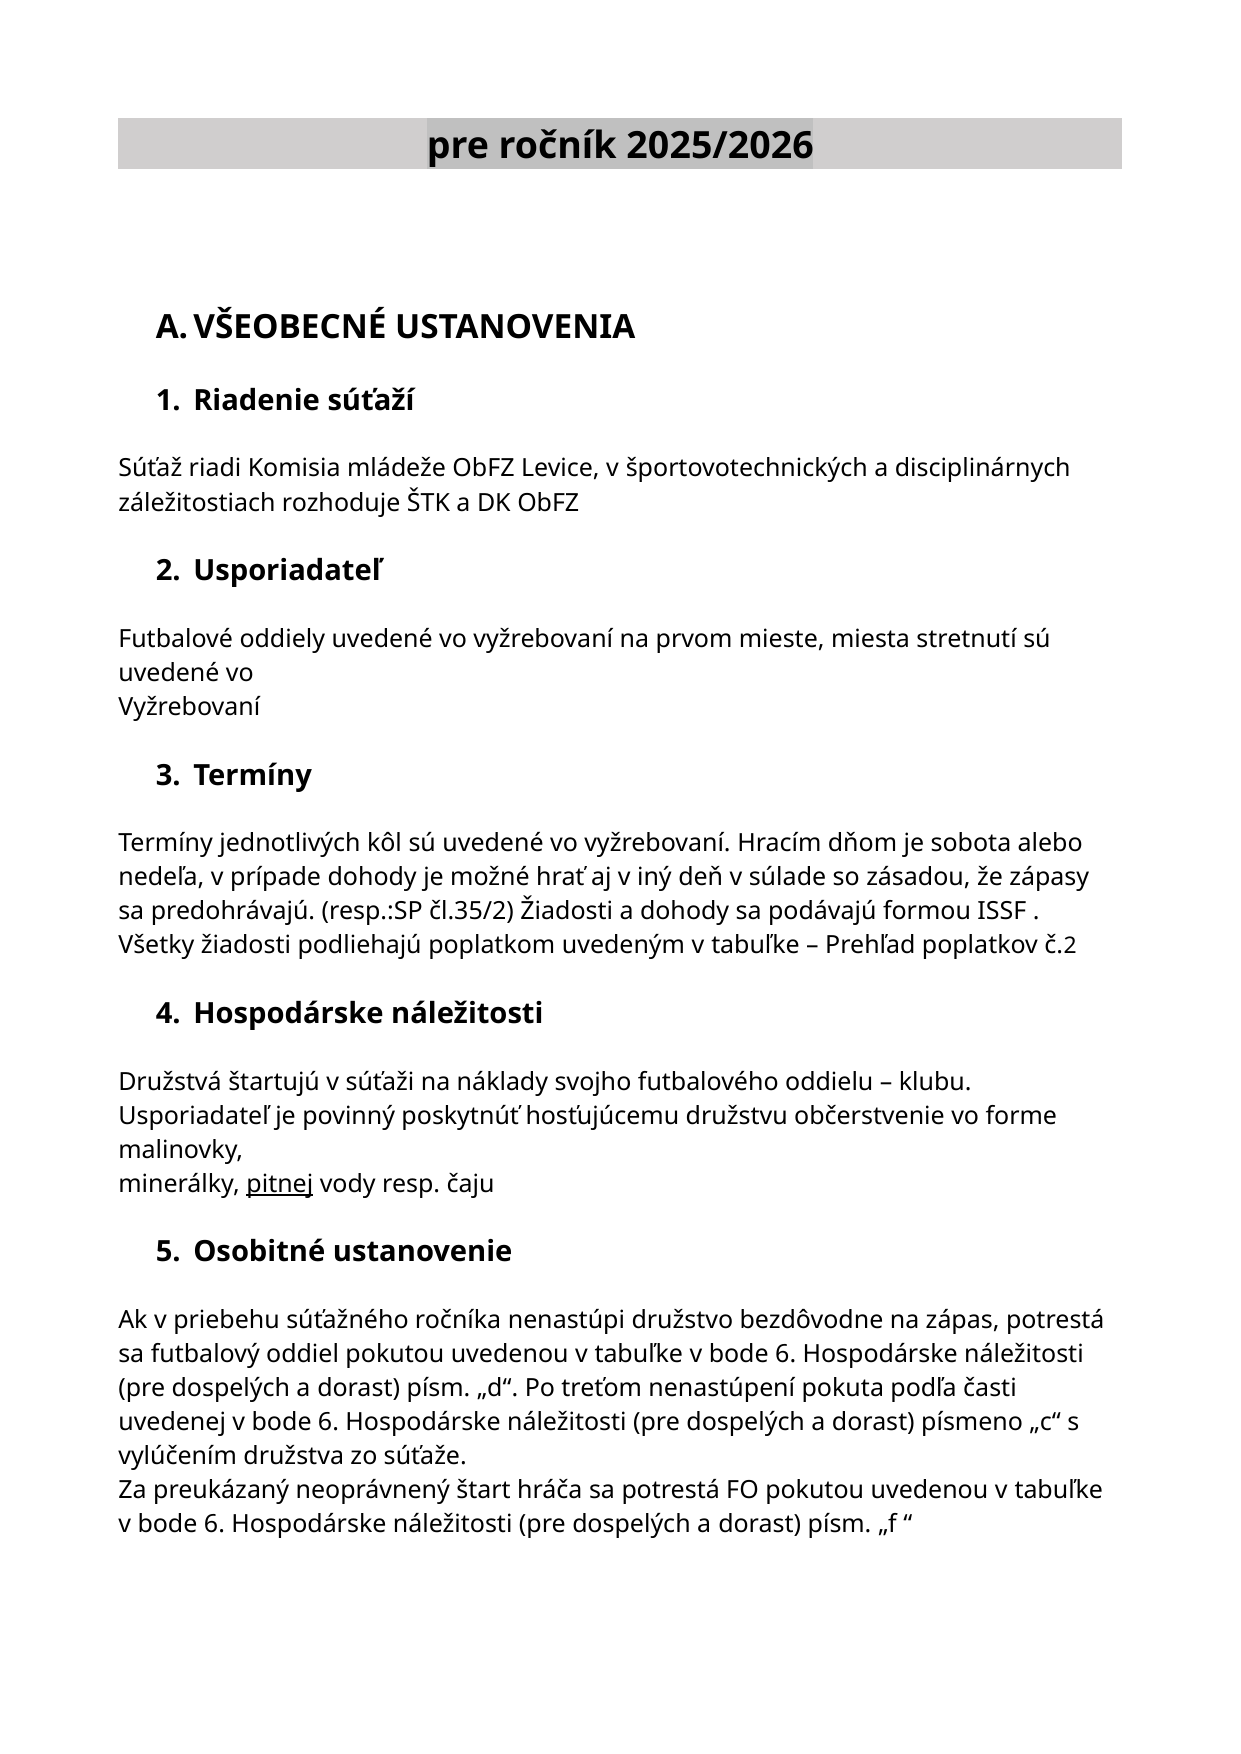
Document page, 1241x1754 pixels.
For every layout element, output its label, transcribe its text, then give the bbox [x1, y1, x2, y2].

text Usporiadateľ je povinný poskytnúť hosťujúcemu družstvu občerstvenie vo forme malinovky, [118, 1097, 1122, 1165]
list Osobitné ustanovenie [156, 1231, 1122, 1270]
list Riadenie súťaží [156, 379, 1122, 419]
list Usporiadateľ [156, 549, 1122, 589]
text Ak v priebehu súťažného ročníka nenastúpi družstvo bezdôvodne na zápas, potrestá sa futbalový oddiel pokutou uvedenou v tabuľke v bode 6. Hospodárske náležitosti (pre dospelých a dorast) písm. „d“. Po treťom nenastúpení pokuta podľa časti uvedenej v bode 6. Hospodárske náležitosti (pre dospelých a dorast) písmeno „c“ s vylúčením družstva zo súťaže. [118, 1302, 1122, 1472]
text minerálky, pitnej vody resp. čaju [118, 1165, 1122, 1199]
text Vyžrebovaní [118, 688, 1122, 723]
list VŠEOBECNÉ USTANOVENIA [156, 302, 1122, 348]
list Hospodárske náležitosti [156, 992, 1122, 1032]
text pre ročník 2025/2026 [118, 118, 1122, 169]
text Za preukázaný neoprávnený štart hráča sa potrestá FO pokutou uvedenou v tabuľke v bode 6. Hospodárske náležitosti (pre dospelých a dorast) písm. „f “ [118, 1472, 1122, 1540]
list Termíny [156, 754, 1122, 793]
text Družstvá štartujú v súťaži na náklady svojho futbalového oddielu – klubu. [118, 1063, 1122, 1097]
text Súťaž riadi Komisia mládeže ObFZ Levice, v športovotechnických a disciplinárnych záležitostiach rozhoduje ŠTK a DK ObFZ [118, 450, 1122, 518]
text Futbalové oddiely uvedené vo vyžrebovaní na prvom mieste, miesta stretnutí sú uvedené vo [118, 620, 1122, 688]
text Termíny jednotlivých kôl sú uvedené vo vyžrebovaní. Hracím dňom je sobota alebo nedeľa, v prípade dohody je možné hrať aj v iný deň v súlade so zásadou, že zápasy sa predohrávajú. (resp.:SP čl.35/2) Žiadosti a dohody sa podávajú formou ISSF . Všetky žiadosti podliehajú poplatkom uvedeným v tabuľke – Prehľad poplatkov č.2 [118, 825, 1122, 961]
